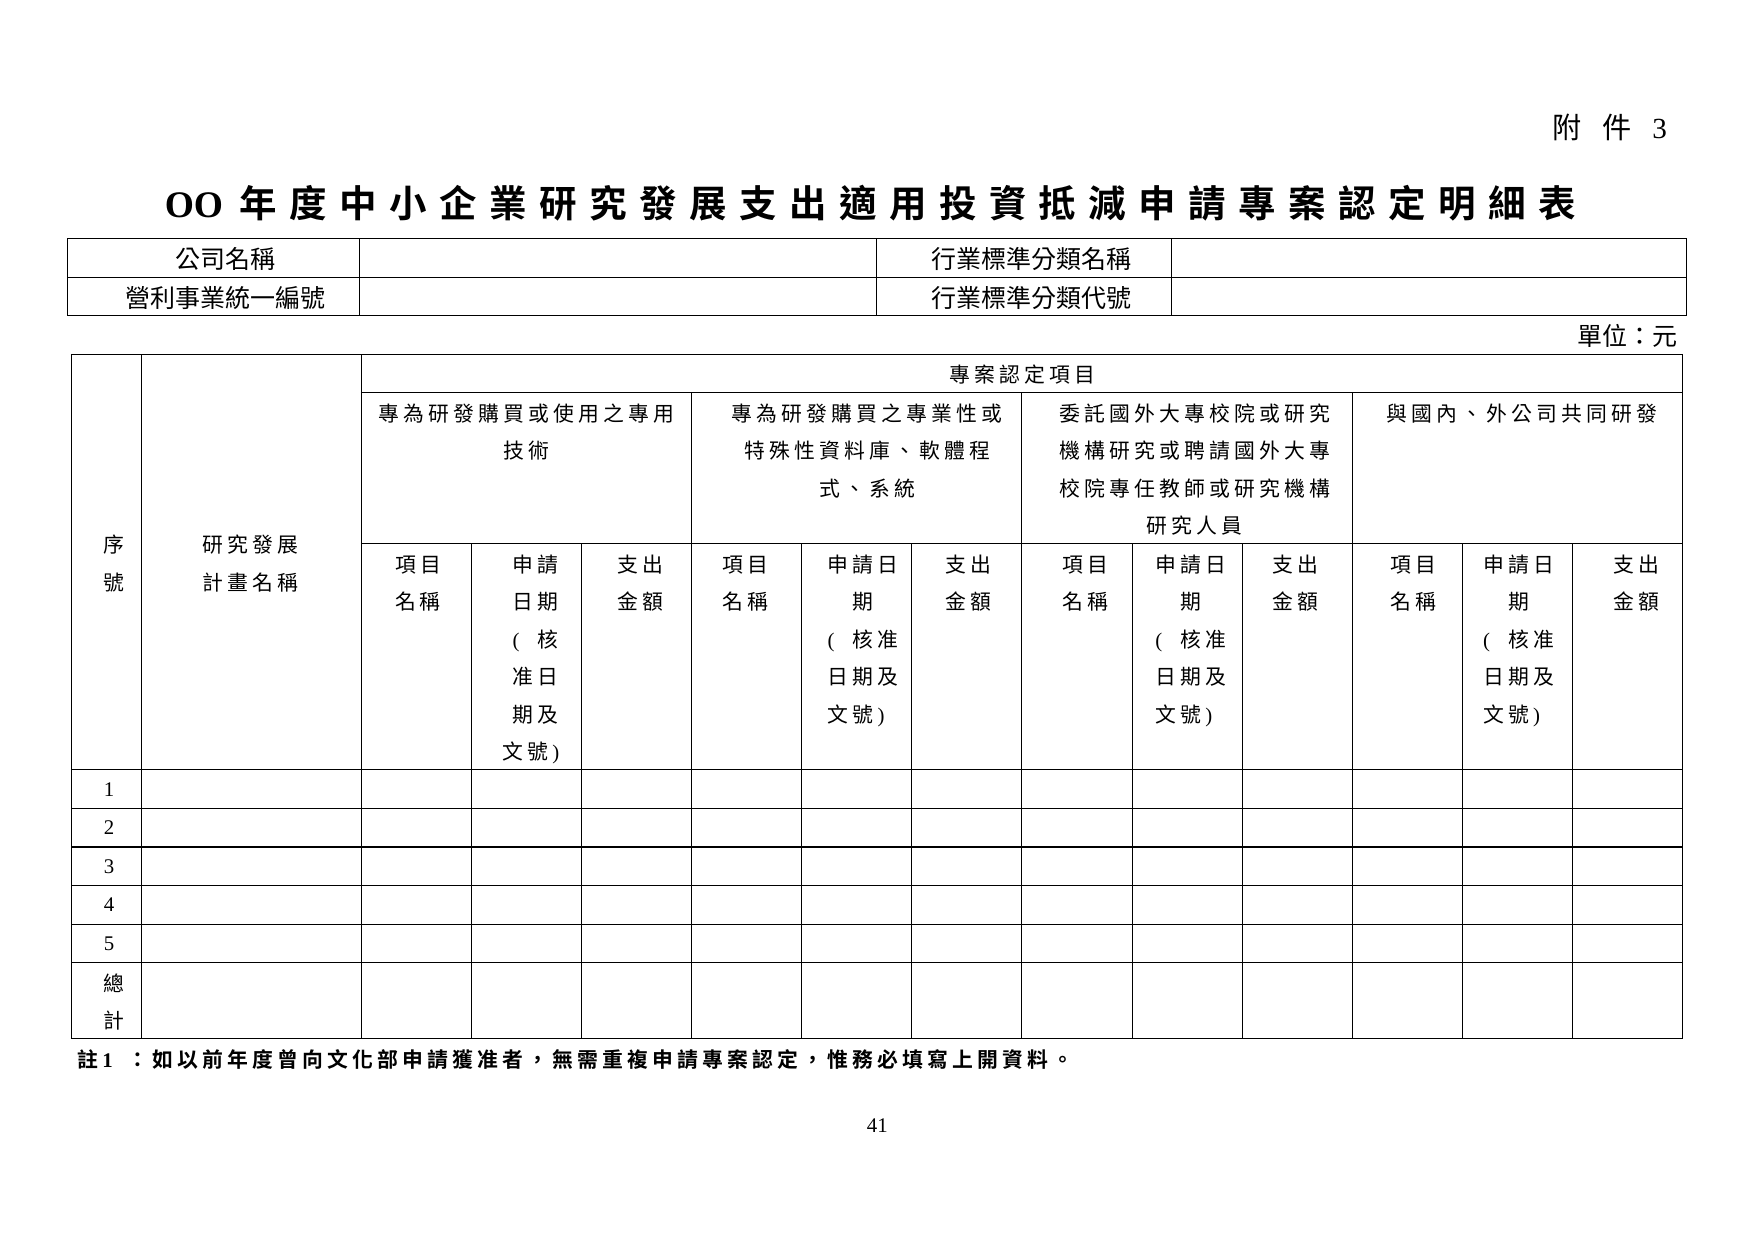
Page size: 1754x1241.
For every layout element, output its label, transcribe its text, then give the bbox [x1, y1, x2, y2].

table_cell 申請日期 (核准日期及文號) [1463, 544, 1572, 769]
table_cell [582, 925, 691, 962]
table_header 研究發展 計畫名稱 [142, 355, 361, 769]
table_cell 申請日期 (核准日期及文號) [1133, 544, 1242, 769]
table_cell 項目 名稱 [692, 544, 801, 769]
table_cell [802, 770, 911, 808]
table_cell [1353, 925, 1462, 962]
table_cell 專為研發購買之專業性或特殊性資料庫、軟體程式、系統 [692, 393, 1021, 543]
table_cell 項目 名稱 [1353, 544, 1462, 769]
table_cell [1463, 848, 1572, 885]
table_cell 4 [72, 886, 141, 923]
table_header [360, 239, 876, 277]
table_cell [472, 886, 581, 923]
table_cell [1133, 886, 1242, 923]
table_cell 申請日期 (核准日期及文號) [802, 544, 911, 769]
table_cell [142, 925, 361, 962]
table_cell [1573, 770, 1682, 808]
table_cell 3 [72, 848, 141, 885]
table_cell [362, 848, 471, 885]
table_cell [362, 770, 471, 808]
table_cell [1243, 848, 1352, 885]
table_header 行業標準分類名稱 [877, 239, 1171, 277]
table_cell [1353, 886, 1462, 923]
table_cell [1022, 770, 1132, 808]
table_cell 委託國外大專校院或研究機構研究或聘請國外大專校院專任教師或研究機構研究人員 [1022, 393, 1352, 543]
table_cell [472, 848, 581, 885]
table_cell [1463, 809, 1572, 846]
table_cell 支出 金額 [912, 544, 1021, 769]
table_cell [1463, 925, 1572, 962]
table_cell [1463, 886, 1572, 923]
table_cell [1573, 925, 1682, 962]
table_cell [1243, 886, 1352, 923]
table_cell 行業標準分類代號 [877, 278, 1171, 315]
table_cell [472, 809, 581, 846]
table_cell [1133, 925, 1242, 962]
table_cell [912, 886, 1021, 923]
table_cell 項目 名稱 [362, 544, 471, 769]
table_cell [1133, 770, 1242, 808]
table_cell [802, 925, 911, 962]
table_cell [582, 886, 691, 923]
table_cell 營利事業統一編號 [68, 278, 359, 315]
table_cell [692, 925, 801, 962]
table_cell [362, 963, 471, 1038]
table_cell 申請日期 (核准日期及文號) [472, 544, 581, 769]
table_cell [692, 886, 801, 923]
text 單位：元 [77, 316, 1677, 354]
table_cell [1243, 770, 1352, 808]
table_cell [1133, 963, 1242, 1038]
table_cell [1353, 963, 1462, 1038]
text OO年度中小企業研究發展支出適用投資抵減申請專案認定明細表 [77, 163, 1677, 238]
table_cell [1022, 809, 1132, 846]
table_cell [1133, 809, 1242, 846]
table_cell 支出 金額 [582, 544, 691, 769]
table_cell 支出 金額 [1243, 544, 1352, 769]
table_cell [802, 848, 911, 885]
table_header 專案認定項目 [362, 355, 1682, 392]
table_cell [362, 886, 471, 923]
table_cell [472, 963, 581, 1038]
table_cell [692, 809, 801, 846]
table_cell [1022, 963, 1132, 1038]
table_cell 5 [72, 925, 141, 962]
table_cell [472, 925, 581, 962]
table_cell [1353, 770, 1462, 808]
table_cell [1573, 963, 1682, 1038]
table_cell 項目 名稱 [1022, 544, 1132, 769]
table_cell [1022, 848, 1132, 885]
table_cell [912, 963, 1021, 1038]
table_cell [912, 848, 1021, 885]
table_cell [1353, 809, 1462, 846]
table_cell [1243, 809, 1352, 846]
table_header [1172, 239, 1686, 277]
table_cell [1022, 886, 1132, 923]
table_cell [692, 770, 801, 808]
table_cell [142, 809, 361, 846]
table_cell [582, 809, 691, 846]
table_cell [362, 925, 471, 962]
table_cell [912, 770, 1021, 808]
table_cell 與國內、外公司共同研發 [1353, 393, 1682, 543]
table_cell [1353, 848, 1462, 885]
table_cell [1573, 886, 1682, 923]
text 附件3 [77, 88, 1677, 163]
table_header 序號 [72, 355, 141, 769]
table_cell [142, 963, 361, 1038]
table_cell [142, 848, 361, 885]
table_cell [1573, 809, 1682, 846]
table_cell [1463, 963, 1572, 1038]
table_cell [692, 963, 801, 1038]
table_cell [362, 809, 471, 846]
table_cell [582, 770, 691, 808]
table_cell 支出 金額 [1573, 544, 1682, 769]
table_cell [802, 809, 911, 846]
table_cell [692, 848, 801, 885]
table_cell [1243, 963, 1352, 1038]
table_header 公司名稱 [68, 239, 359, 277]
table_cell [912, 809, 1021, 846]
table_cell [142, 886, 361, 923]
table_cell [142, 770, 361, 808]
table_cell [360, 278, 876, 315]
table_cell [582, 963, 691, 1038]
table_cell [1573, 848, 1682, 885]
table_cell [802, 886, 911, 923]
table_cell [1463, 770, 1572, 808]
table_cell [802, 963, 911, 1038]
table_cell 1 [72, 770, 141, 808]
table_cell [1133, 848, 1242, 885]
table_cell [1022, 925, 1132, 962]
table_cell 專為研發購買或使用之專用技術 [362, 393, 691, 543]
table_cell [582, 848, 691, 885]
table_cell [1243, 925, 1352, 962]
table_cell [1172, 278, 1686, 315]
text 註1：如以前年度曾向文化部申請獲准者，無需重複申請專案認定，惟務必填寫上開資料。 [77, 1039, 1677, 1077]
table_cell 總計 [72, 963, 141, 1038]
table_cell [472, 770, 581, 808]
table_cell [912, 925, 1021, 962]
table_cell 2 [72, 809, 141, 846]
